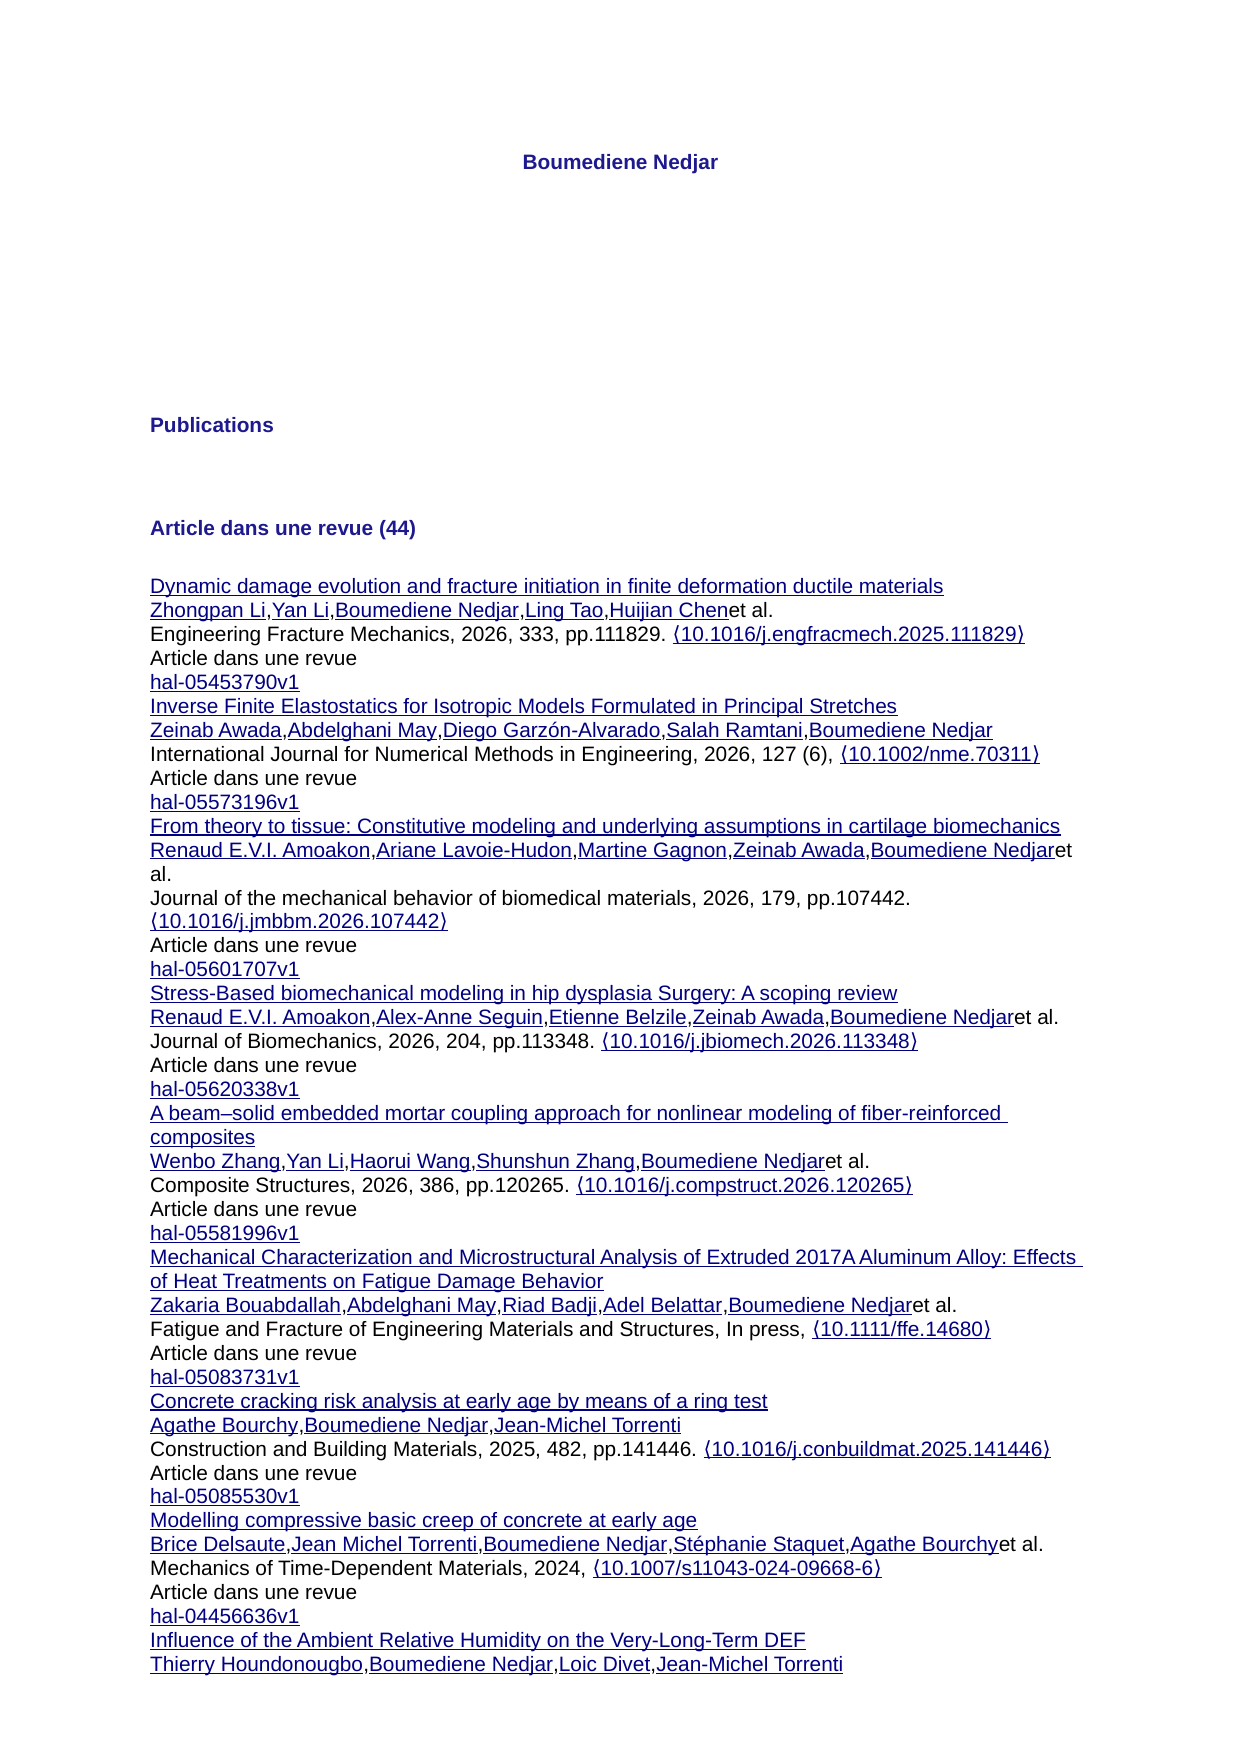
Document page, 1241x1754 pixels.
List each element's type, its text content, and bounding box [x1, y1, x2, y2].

table_header Dynamic damage evolution and fracture initiation in finite deformation ductile materials Zhongpan Li,Yan Li,Boumediene Nedjar,Ling Tao,Huijian Chenet al. Engineering Fracture Mechanics, 2026, 333, pp.111829. ⟨10.1016/j.engfracmech.2025.111829⟩ Article dans une revue hal-05453790v1 [150, 574, 1090, 694]
table_cell Concrete cracking risk analysis at early age by means of a ring test Agathe Bourchy,Boumediene Nedjar,Jean-Michel Torrenti Construction and Building Materials, 2025, 482, pp.141446. ⟨10.1016/j.conbuildmat.2025.141446⟩ Article dans une revue hal-05085530v1 [150, 1389, 1090, 1508]
table_cell Stress-Based biomechanical modeling in hip dysplasia Surgery: A scoping review Renaud E.V.I. Amoakon,Alex-Anne Seguin,Etienne Belzile,Zeinab Awada,Boumediene Nedjaret al. Journal of Biomechanics, 2026, 204, pp.113348. ⟨10.1016/j.jbiomech.2026.113348⟩ Article dans une revue hal-05620338v1 [150, 981, 1090, 1101]
table_cell Inverse Finite Elastostatics for Isotropic Models Formulated in Principal Stretches Zeinab Awada,Abdelghani May,Diego Garzón-Alvarado,Salah Ramtani,Boumediene Nedjar International Journal for Numerical Methods in Engineering, 2026, 127 (6), ⟨10.1002/nme.70311⟩ Article dans une revue hal-05573196v1 [150, 694, 1090, 813]
table_cell Influence of the Ambient Relative Humidity on the Very-Long-Term DEF Thierry Houndonougbo,Boumediene Nedjar,Loic Divet,Jean-Michel Torrenti [150, 1628, 1090, 1676]
subtitle Publications [150, 412, 1090, 436]
subtitle Article dans une revue (44) [150, 516, 1090, 539]
table_cell Mechanical Characterization and Microstructural Analysis of Extruded 2017A Aluminum Alloy: Effects of Heat Treatments on Fatigue Damage Behavior Zakaria Bouabdallah,Abdelghani May,Riad Badji,Adel Belattar,Boumediene Nedjaret al. Fatigue and Fracture of Engineering Materials and Structures, In press, ⟨10.1111/ffe.14680⟩ Article dans une revue hal-05083731v1 [150, 1245, 1090, 1388]
table_cell A beam–solid embedded mortar coupling approach for nonlinear modeling of fiber-reinforced composites Wenbo Zhang,Yan Li,Haorui Wang,Shunshun Zhang,Boumediene Nedjaret al. Composite Structures, 2026, 386, pp.120265. ⟨10.1016/j.compstruct.2026.120265⟩ Article dans une revue hal-05581996v1 [150, 1101, 1090, 1245]
table_cell Modelling compressive basic creep of concrete at early age Brice Delsaute,Jean Michel Torrenti,Boumediene Nedjar,Stéphanie Staquet,Agathe Bourchyet al. Mechanics of Time-Dependent Materials, 2024, ⟨10.1007/s11043-024-09668-6⟩ Article dans une revue hal-04456636v1 [150, 1508, 1090, 1628]
subtitle Boumediene Nedjar [150, 150, 1090, 174]
table_cell From theory to tissue: Constitutive modeling and underlying assumptions in cartilage biomechanics Renaud E.V.I. Amoakon,Ariane Lavoie-Hudon,Martine Gagnon,Zeinab Awada,Boumediene Nedjaret al. Journal of the mechanical behavior of biomedical materials, 2026, 179, pp.107442. ⟨10.1016/j.jmbbm.2026.107442⟩ Article dans une revue hal-05601707v1 [150, 814, 1090, 981]
